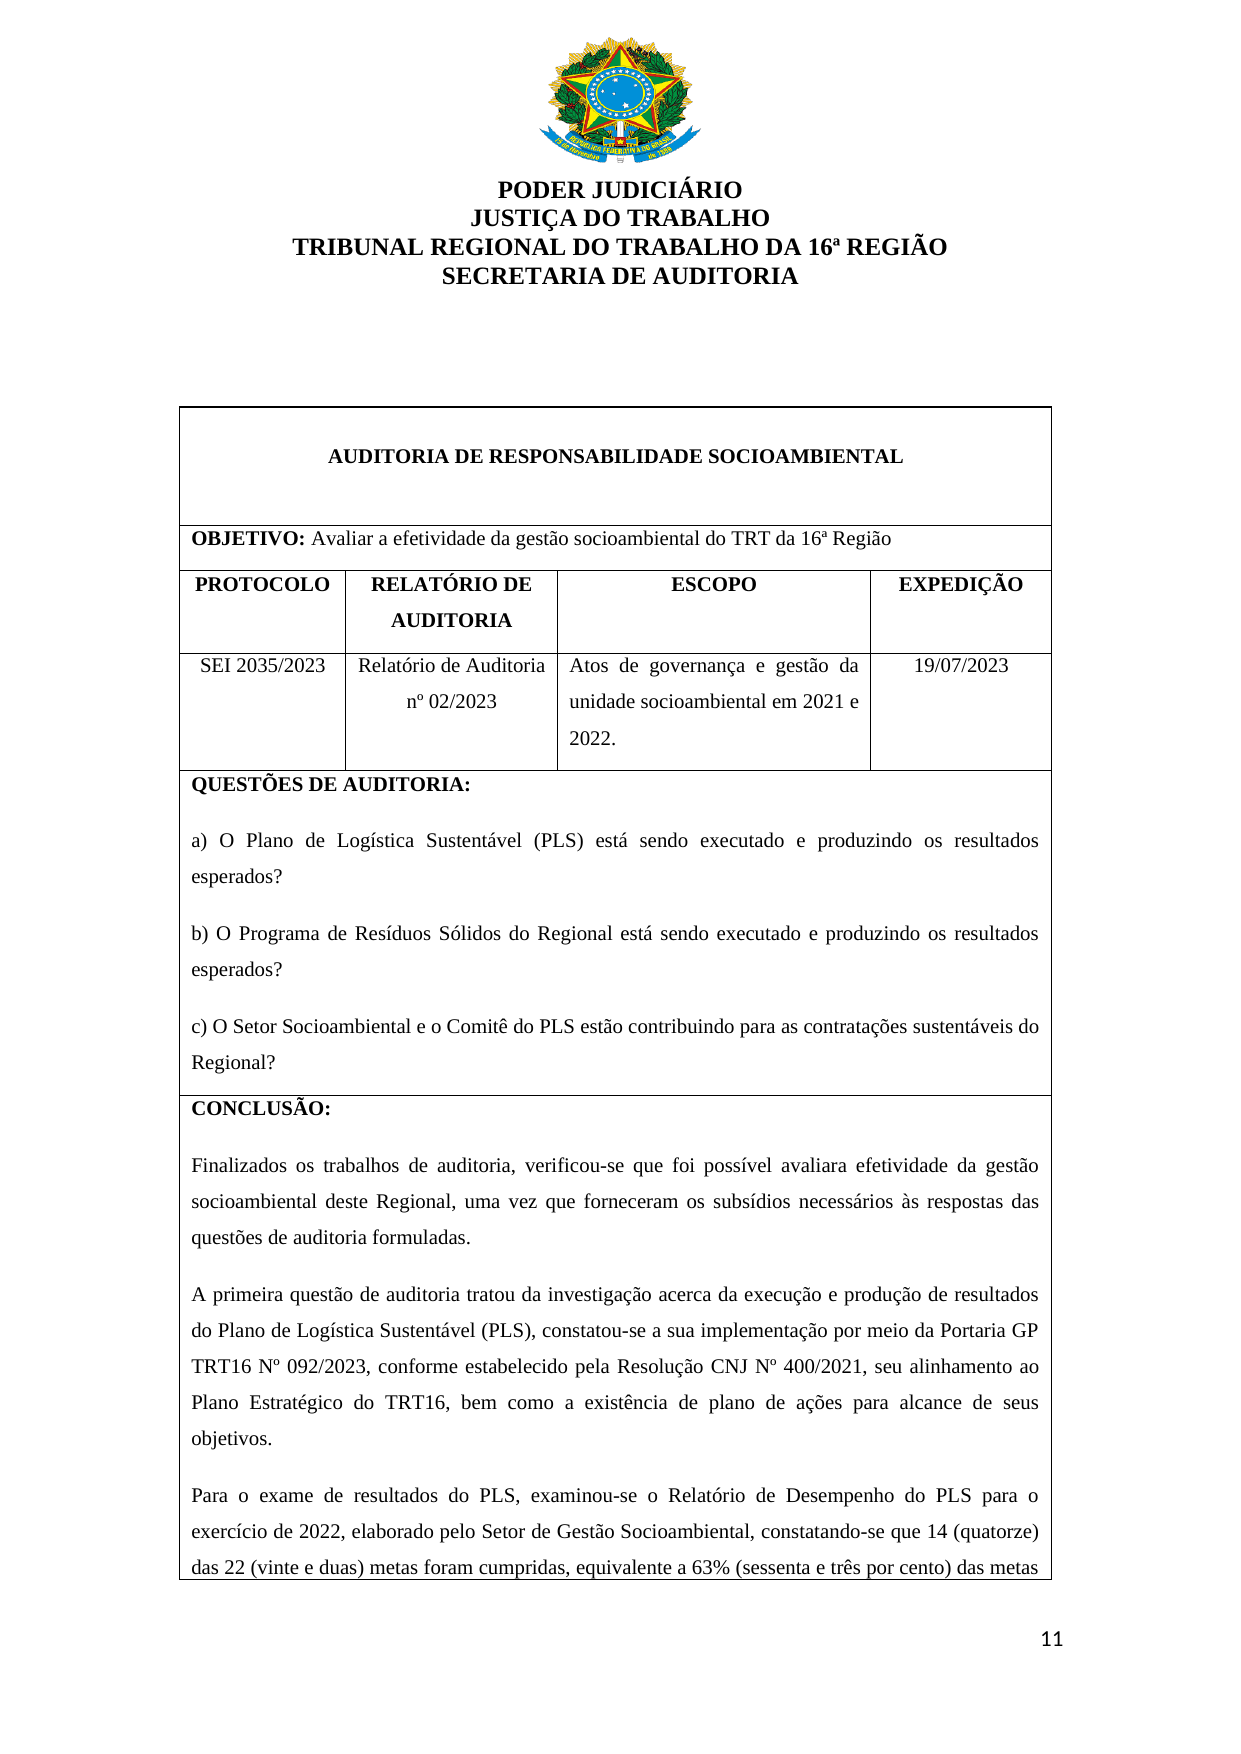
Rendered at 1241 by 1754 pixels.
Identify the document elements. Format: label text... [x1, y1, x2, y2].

table_header AUDITORIA DE RESPONSABILIDADE SOCIOAMBIENTAL [180, 408, 1051, 524]
table_cell OBJETIVO: Avaliar a efetividade da gestão socioambiental do TRT da 16ª Região [180, 526, 1051, 570]
table_cell Relatório de Auditoria nº 02/2023 [346, 654, 557, 770]
picture [536, 36, 702, 169]
table_cell 19/07/2023 [871, 654, 1051, 770]
table_cell EXPEDIÇÃO [871, 571, 1051, 652]
table_cell Atos de governança e gestão da unidade socioambiental em 2021 e 2022. [558, 654, 870, 770]
table_cell CONCLUSÃO: Finalizados os trabalhos de auditoria, verificou-se que foi possível avaliara efetividade da gestão socioambiental deste Regional, uma vez que forneceram os subsídios necessários às respostas das questões de auditoria formuladas. A primeira questão de auditoria tratou da investigação acerca da execução e produção de resultados do Plano de Logística Sustentável (PLS), constatou-se a sua implementação por meio da Portaria GP TRT16 Nº 092/2023, conforme estabelecido pela Resolução CNJ Nº 400/2021, seu alinhamento ao Plano Estratégico do TRT16, bem como a existência de plano de ações para alcance de seus objetivos. Para o exame de resultados do PLS, examinou-se o Relatório de Desempenho do PLS para o exercício de 2022, elaborado pelo Setor de Gestão Socioambiental, constatando-se que 14 (quatorze) das 22 (vinte e duas) metas foram cumpridas, equivalente a 63% (sessenta e três por cento) das metas [180, 1096, 1051, 1579]
table_cell ESCOPO [558, 571, 870, 652]
table_cell QUESTÕES DE AUDITORIA: a) O Plano de Logística Sustentável (PLS) está sendo executado e produzindo os resultados esperados? b) O Programa de Resíduos Sólidos do Regional está sendo executado e produzindo os resultados esperados? c) O Setor Socioambiental e o Comitê do PLS estão contribuindo para as contratações sustentáveis do Regional? [180, 771, 1051, 1095]
table_cell RELATÓRIO DE AUDITORIA [346, 571, 557, 652]
table_cell SEI 2035/2023 [180, 654, 345, 770]
table_cell PROTOCOLO [180, 571, 345, 652]
